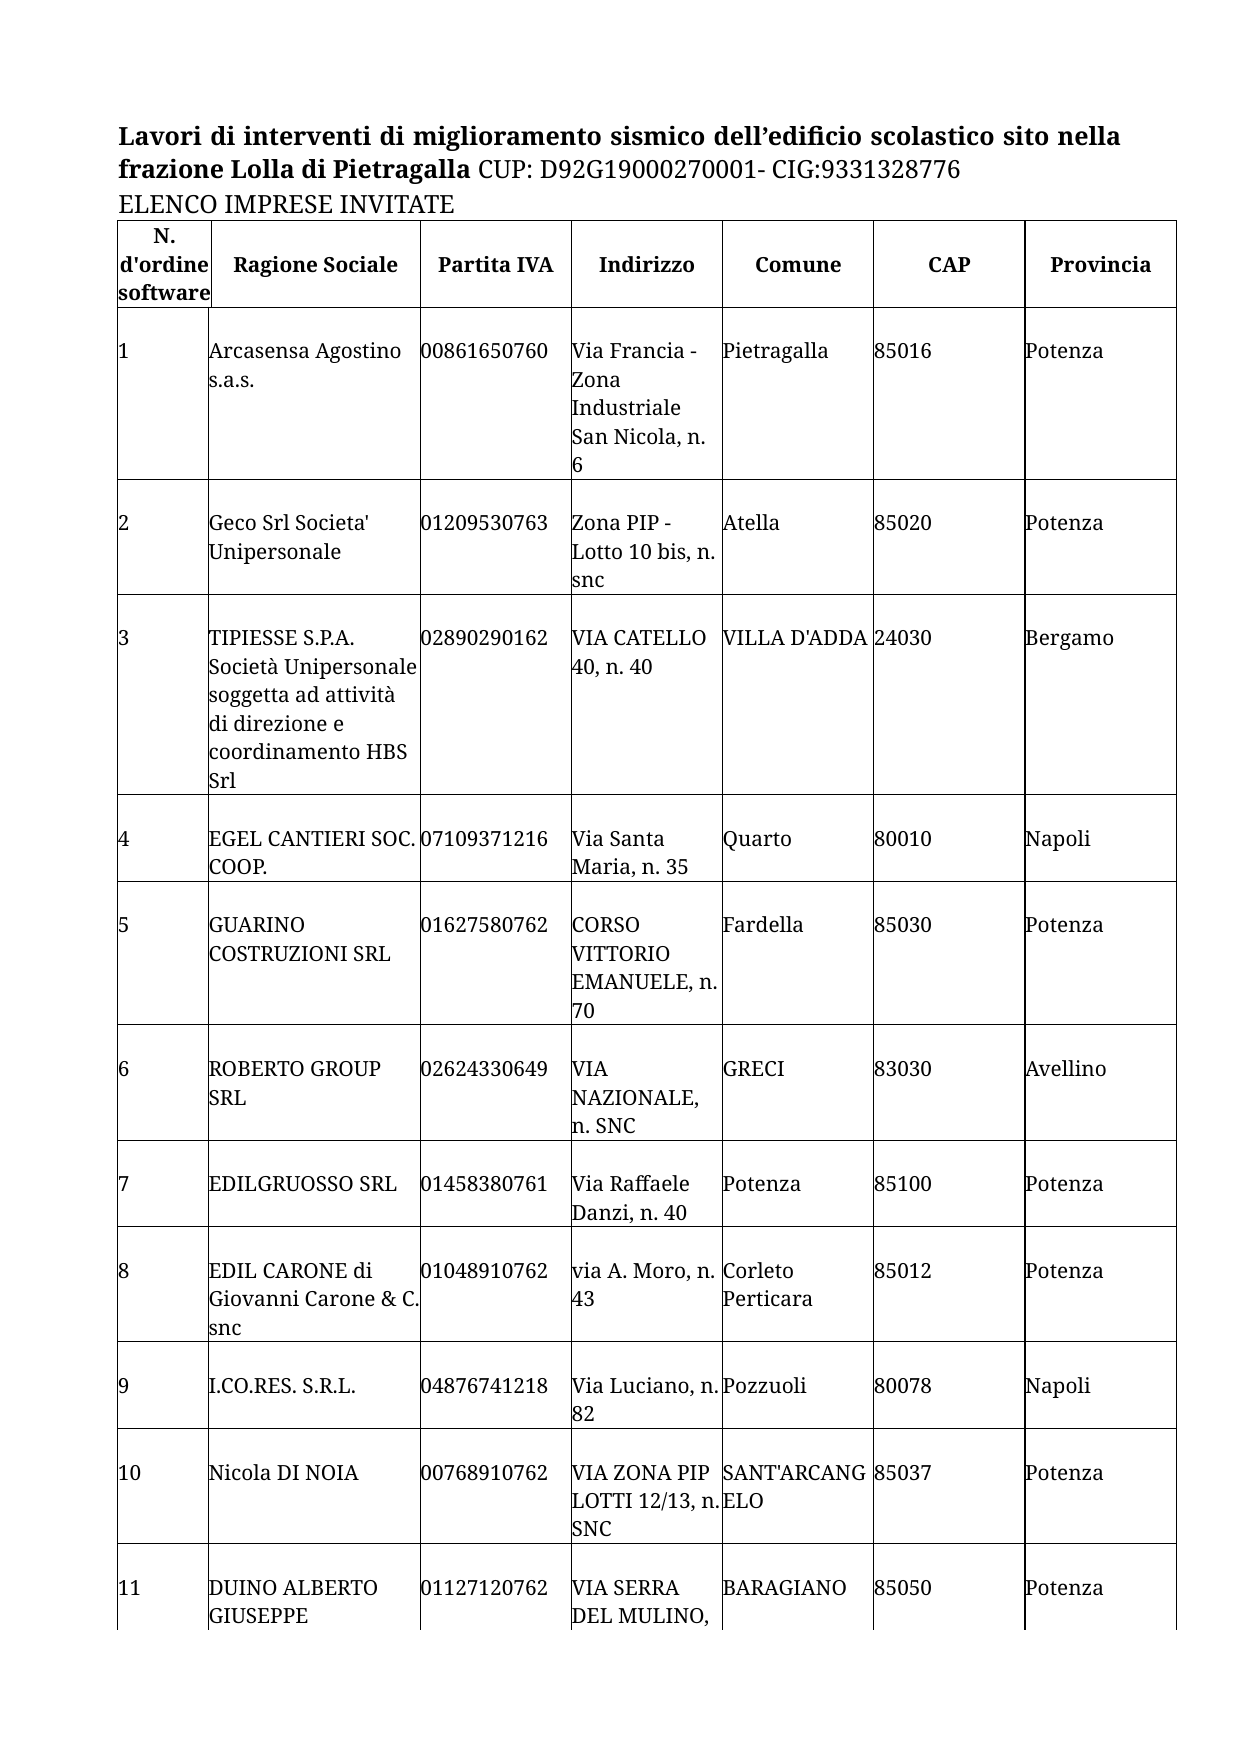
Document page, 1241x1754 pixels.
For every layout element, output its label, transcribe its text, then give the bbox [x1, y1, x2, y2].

table_cell Potenza [1026, 882, 1176, 1024]
table_cell 11 [118, 1544, 208, 1630]
table_cell VIA CATELLO 40, n. 40 [572, 595, 722, 794]
table_cell SANT'ARCANGELO [723, 1429, 873, 1543]
table_cell Via Raffaele Danzi, n. 40 [572, 1141, 722, 1226]
table_header Comune [723, 221, 873, 307]
table_cell GRECI [723, 1025, 873, 1139]
table_cell Potenza [1026, 1544, 1176, 1630]
table_cell Avellino [1026, 1025, 1176, 1139]
table_cell Geco Srl Societa' Unipersonale [209, 480, 420, 594]
table_cell DUINO ALBERTO GIUSEPPE [209, 1544, 420, 1630]
table_cell Potenza [1026, 480, 1176, 594]
table_cell Fardella [723, 882, 873, 1024]
table_cell 85050 [874, 1544, 1024, 1630]
table_cell Via Luciano, n. 82 [572, 1342, 722, 1428]
table_cell Napoli [1026, 1342, 1176, 1428]
table_cell 10 [118, 1429, 208, 1543]
table_cell I.CO.RES. S.R.L. [209, 1342, 420, 1428]
table_header Provincia [1026, 221, 1176, 307]
table_cell 01127120762 [421, 1544, 571, 1630]
table_header N. d'ordine software [118, 221, 211, 307]
table_header Partita IVA [421, 221, 571, 307]
table_cell EDIL CARONE di Giovanni Carone & C. snc [209, 1227, 420, 1341]
table_header Indirizzo [572, 221, 722, 307]
table_cell VILLA D'ADDA [723, 595, 873, 794]
table_cell 7 [118, 1141, 208, 1226]
table_cell Napoli [1026, 795, 1176, 881]
table_cell Potenza [1026, 1141, 1176, 1226]
table_cell Quarto [723, 795, 873, 881]
table_cell Via Francia - Zona Industriale San Nicola, n. 6 [572, 308, 722, 479]
table_cell 8 [118, 1227, 208, 1341]
table_cell 5 [118, 882, 208, 1024]
table_header CAP [874, 221, 1024, 307]
table_cell 85016 [874, 308, 1024, 479]
table_cell 85012 [874, 1227, 1024, 1341]
table_cell Zona PIP - Lotto 10 bis, n. snc [572, 480, 722, 594]
table_header Ragione Sociale [212, 221, 420, 307]
table_cell 3 [118, 595, 208, 794]
table_cell EDILGRUOSSO SRL [209, 1141, 420, 1226]
table_cell 85100 [874, 1141, 1024, 1226]
table_cell 01458380761 [421, 1141, 571, 1226]
table_cell 24030 [874, 595, 1024, 794]
table_cell 4 [118, 795, 208, 881]
table_cell Via Santa Maria, n. 35 [572, 795, 722, 881]
table_cell 80010 [874, 795, 1024, 881]
table_cell 04876741218 [421, 1342, 571, 1428]
table_cell 02624330649 [421, 1025, 571, 1139]
table_cell Pozzuoli [723, 1342, 873, 1428]
table_cell 9 [118, 1342, 208, 1428]
table_cell 01627580762 [421, 882, 571, 1024]
table_cell via A. Moro, n. 43 [572, 1227, 722, 1341]
table_cell VIA NAZIONALE, n. SNC [572, 1025, 722, 1139]
table_cell 01048910762 [421, 1227, 571, 1341]
text ELENCO IMPRESE INVITATE [118, 186, 1122, 220]
table_cell Corleto Perticara [723, 1227, 873, 1341]
table_cell 1 [118, 308, 208, 479]
table_cell Pietragalla [723, 308, 873, 479]
table_cell 83030 [874, 1025, 1024, 1139]
table_cell EGEL CANTIERI SOC. COOP. [209, 795, 420, 881]
table_cell 80078 [874, 1342, 1024, 1428]
table_cell 85030 [874, 882, 1024, 1024]
table_cell Atella [723, 480, 873, 594]
text Lavori di interventi di miglioramento sismico dell’edificio scolastico sito nella frazione Lolla di Pietragalla CUP: D92G19000270001- CIG:9331328776 [118, 118, 1122, 186]
table_cell Potenza [1026, 1429, 1176, 1543]
table_cell VIA SERRA DEL MULINO, [572, 1544, 722, 1630]
table_cell Potenza [1026, 308, 1176, 479]
table_cell ROBERTO GROUP SRL [209, 1025, 420, 1139]
table_cell 00861650760 [421, 308, 571, 479]
table_cell Nicola DI NOIA [209, 1429, 420, 1543]
table_cell Arcasensa Agostino s.a.s. [209, 308, 420, 479]
table_cell CORSO VITTORIO EMANUELE, n. 70 [572, 882, 722, 1024]
table_cell TIPIESSE S.P.A. Società Unipersonale soggetta ad attività di direzione e coordinamento HBS Srl [209, 595, 420, 794]
table_cell 07109371216 [421, 795, 571, 881]
table_cell 85037 [874, 1429, 1024, 1543]
table_cell Potenza [1026, 1227, 1176, 1341]
table_cell 00768910762 [421, 1429, 571, 1543]
table_cell Bergamo [1026, 595, 1176, 794]
table_cell 02890290162 [421, 595, 571, 794]
table_cell 85020 [874, 480, 1024, 594]
table_cell 6 [118, 1025, 208, 1139]
table_cell 2 [118, 480, 208, 594]
table_cell 01209530763 [421, 480, 571, 594]
table_cell GUARINO COSTRUZIONI SRL [209, 882, 420, 1024]
table_cell VIA ZONA PIP LOTTI 12/13, n. SNC [572, 1429, 722, 1543]
table_cell BARAGIANO [723, 1544, 873, 1630]
table_cell Potenza [723, 1141, 873, 1226]
